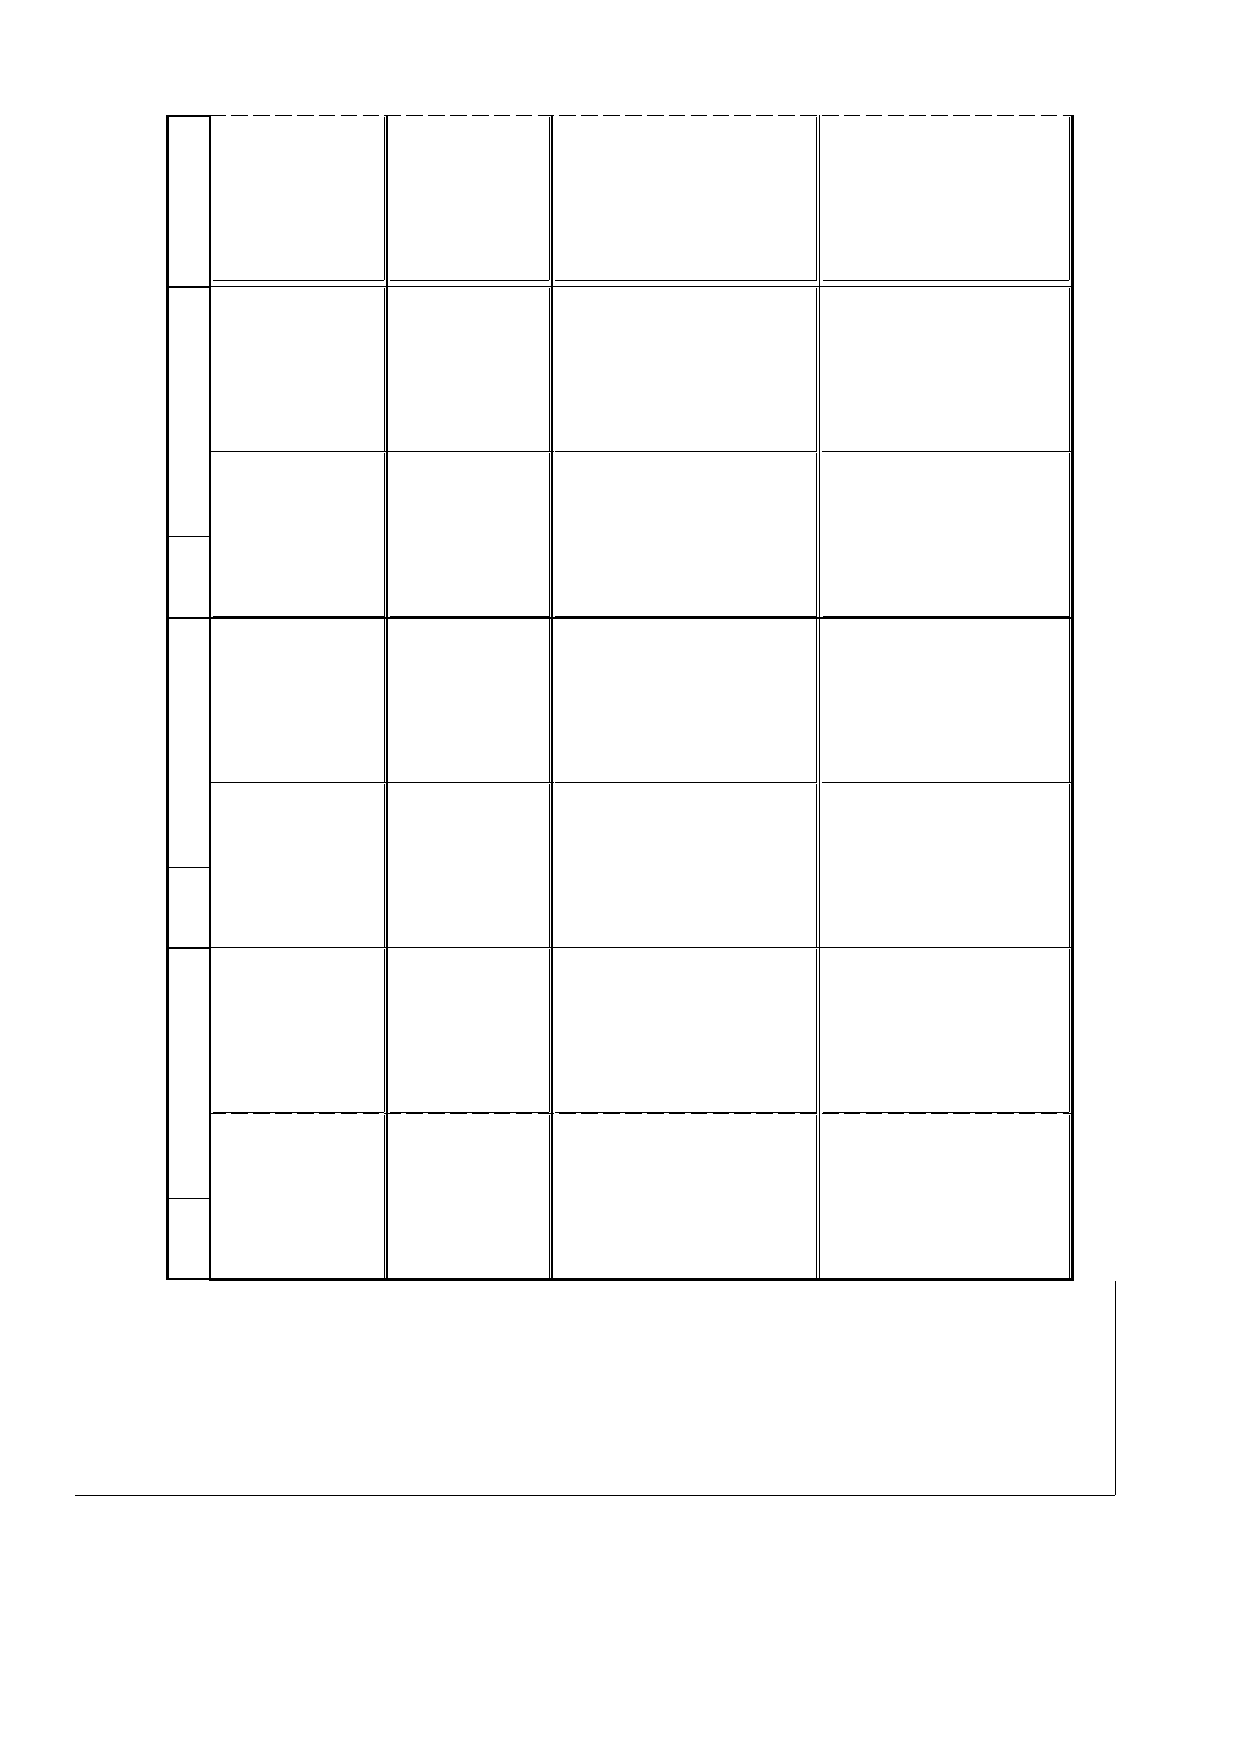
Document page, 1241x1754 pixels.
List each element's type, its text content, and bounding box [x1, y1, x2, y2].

table_cell [820, 1113, 1071, 1278]
table_cell [553, 451, 819, 617]
table_cell [211, 287, 386, 451]
table_cell 8 [169, 949, 209, 1198]
table_cell 6 [169, 537, 209, 617]
table_cell [388, 287, 551, 451]
table_cell [211, 782, 386, 947]
table_cell 6 [169, 288, 209, 536]
table_cell 5 [169, 117, 209, 286]
table_cell 7 [169, 868, 209, 947]
table_cell [211, 619, 384, 782]
table_cell 7 [169, 619, 209, 867]
table_cell [820, 948, 1071, 1112]
table_cell [388, 782, 551, 947]
table_cell [211, 948, 386, 1112]
table_cell [820, 619, 1069, 782]
table_cell [211, 1113, 386, 1278]
table_cell [388, 451, 551, 617]
table_cell [553, 782, 819, 947]
table_cell [553, 115, 819, 286]
table_cell [388, 619, 549, 782]
table_cell [820, 287, 1071, 451]
table_cell 8 [169, 1199, 209, 1278]
table_cell [820, 782, 1071, 947]
table_cell [553, 619, 816, 782]
table_cell [388, 1113, 551, 1278]
table_cell [388, 948, 551, 1112]
table_cell [553, 948, 819, 1112]
table_cell [388, 115, 551, 286]
table_cell [553, 1113, 819, 1278]
table_cell [211, 115, 386, 286]
table_cell [211, 451, 386, 617]
table_cell [820, 115, 1071, 286]
table_cell [553, 287, 819, 451]
table_cell [820, 451, 1071, 617]
